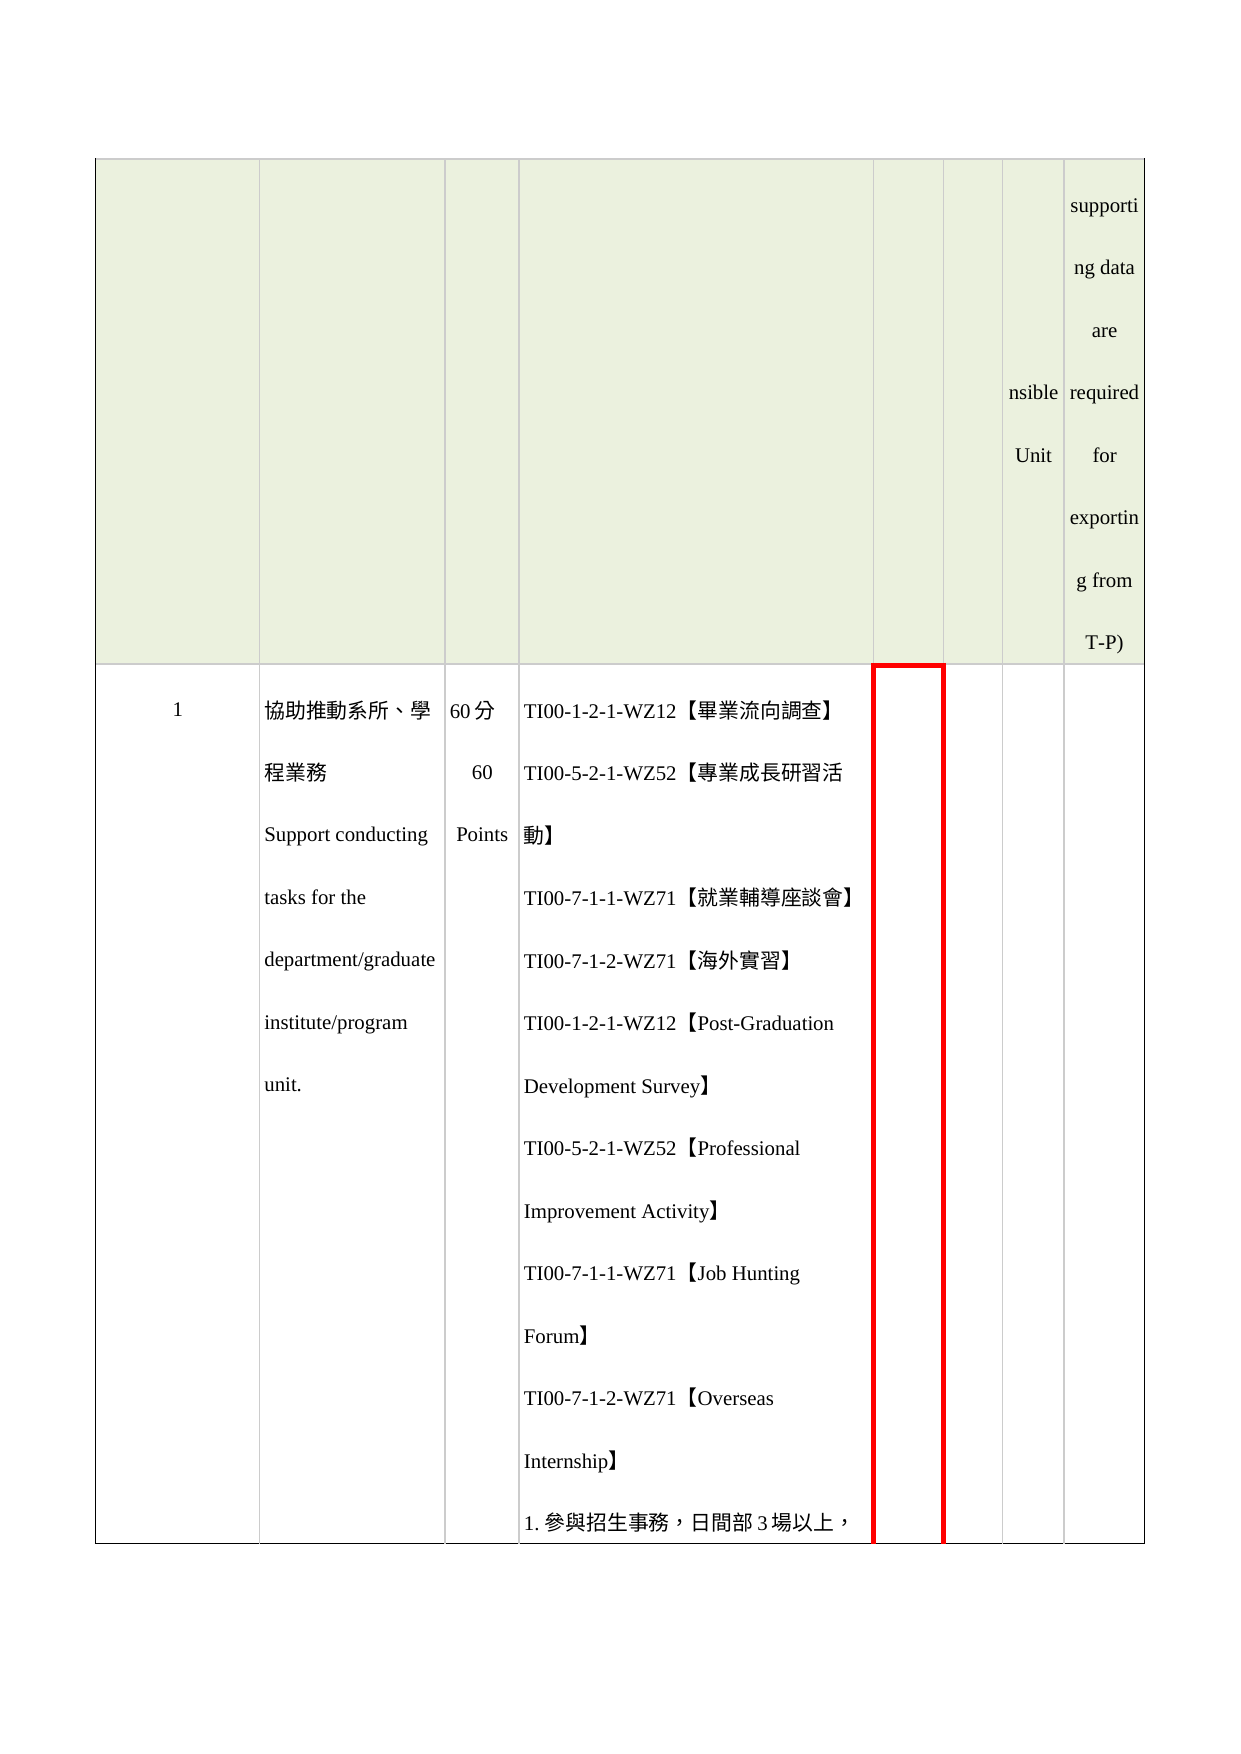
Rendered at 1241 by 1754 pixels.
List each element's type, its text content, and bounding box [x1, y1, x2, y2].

table_cell [946, 665, 1002, 1543]
table_cell [1003, 665, 1063, 1543]
table_cell [874, 160, 943, 663]
table_cell [876, 668, 941, 1543]
table_cell 協助推動系所、學程業務 Support conducting tasks for the department/graduate institute/program unit. [260, 665, 444, 1543]
table_cell [1065, 665, 1144, 1543]
table_cell [944, 160, 1002, 663]
table_cell [260, 160, 444, 663]
table_cell [520, 160, 873, 663]
table_cell [96, 160, 259, 663]
table_cell 60分 60 Points [446, 665, 518, 1543]
table_cell 1 [96, 665, 259, 1543]
table_cell [446, 160, 518, 663]
table_cell nsible Unit [1003, 160, 1063, 663]
table_cell TI00-1-2-1-WZ12【畢業流向調查】 TI00-5-2-1-WZ52【專業成長研習活動】 TI00-7-1-1-WZ71【就業輔導座談會】 TI00-7-1-2-WZ71【海外實習】 TI00-1-2-1-WZ12【Post-Graduation Development Survey】 TI00-5-2-1-WZ52【Professional Improvement Activity】 TI00-7-1-1-WZ71【Job Hunting Forum】 TI00-7-1-2-WZ71【Overseas Internship】 1. 參與招生事務，日間部3場以上， [520, 665, 871, 1543]
table_cell supporting data are required for exporting from T-P) [1065, 160, 1144, 663]
